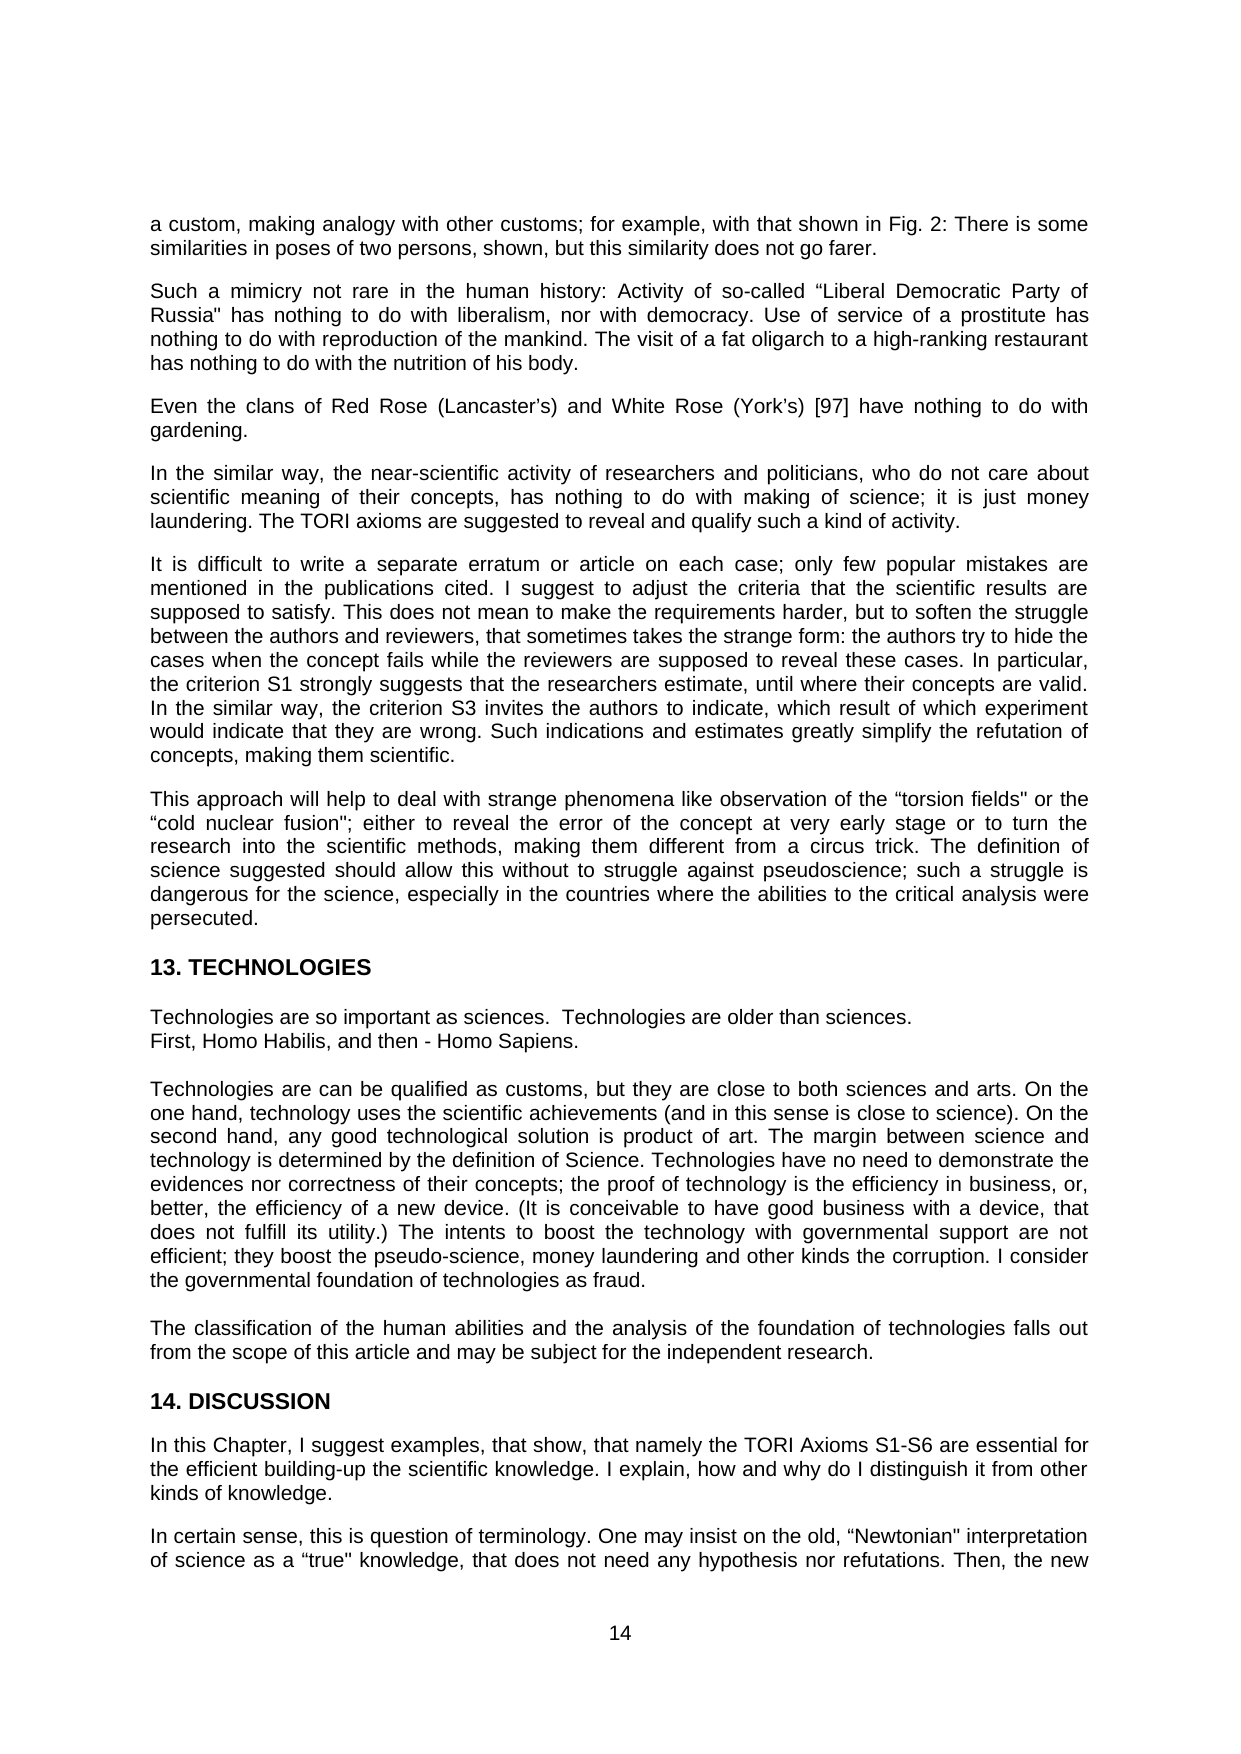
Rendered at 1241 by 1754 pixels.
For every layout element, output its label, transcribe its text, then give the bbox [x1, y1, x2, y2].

text 14. DISCUSSION [150, 1388, 1090, 1414]
text Even the clans of Red Rose (Lancaster’s) and White Rose (York’s) [97] have nothing to do with gardening. [150, 393, 1090, 441]
text In certain sense, this is question of terminology. One may insist on the old, “Newtonian" interpretation of science as a “true" knowledge, that does not need any hypothesis nor refutations. Then, the new [150, 1524, 1090, 1572]
text The classification of the human abilities and the analysis of the foundation of technologies falls out from the scope of this article and may be subject for the independent research. [150, 1316, 1090, 1364]
text Such a mimicry not rare in the human history: Activity of so-called “Liberal Democratic Party of Russia" has nothing to do with liberalism, nor with democracy. Use of service of a prostitute has nothing to do with reproduction of the mankind. The visit of a fat oligarch to a high-ranking restaurant has nothing to do with the nutrition of his body. [150, 278, 1090, 374]
text In this Chapter, I suggest examples, that show, that namely the TORI Axioms S1-S6 are essential for the efficient building-up the scientific knowledge. I explain, how and why do I distinguish it from other kinds of knowledge. [150, 1433, 1090, 1505]
text First, Homo Habilis, and then - Homo Sapiens. [150, 1028, 1090, 1052]
text a custom, making analogy with other customs; for example, with that shown in Fig. 2: There is some similarities in poses of two persons, shown, but this similarity does not go farer. [150, 211, 1090, 259]
text 13. TECHNOLOGIES [150, 954, 1090, 981]
text In the similar way, the near-scientific activity of researchers and politicians, who do not care about scientific meaning of their concepts, has nothing to do with making of science; it is just money laundering. The TORI axioms are suggested to reveal and qualify such a kind of activity. [150, 461, 1090, 532]
text Technologies are can be qualified as customs, but they are close to both sciences and arts. On the one hand, technology uses the scientific achievements (and in this sense is close to science). On the second hand, any good technological solution is product of art. The margin between science and technology is determined by the definition of Science. Technologies have no need to demonstrate the evidences nor correctness of their concepts; the proof of technology is the efficiency in business, or, better, the efficiency of a new device. (It is conceivable to have good business with a device, that does not fulfill its utility.) The intents to boost the technology with governmental support are not efficient; they boost the pseudo-science, money laundering and other kinds the corruption. I consider the governmental foundation of technologies as fraud. [150, 1076, 1090, 1292]
text This approach will help to deal with strange phenomena like observation of the “torsion fields" or the “cold nuclear fusion"; either to reveal the error of the concept at very early stage or to turn the research into the scientific methods, making them different from a circus trick. The definition of science suggested should allow this without to struggle against pseudoscience; such a struggle is dangerous for the science, especially in the countries where the abilities to the critical analysis were persecuted. [150, 786, 1090, 930]
text Technologies are so important as sciences. Technologies are older than sciences. [150, 1004, 1090, 1028]
text It is difficult to write a separate erratum or article on each case; only few popular mistakes are mentioned in the publications cited. I suggest to adjust the criteria that the scientific results are supposed to satisfy. This does not mean to make the requirements harder, but to soften the struggle between the authors and reviewers, that sometimes takes the strange form: the authors try to hide the cases when the concept fails while the reviewers are supposed to reveal these cases. In particular, the criterion S1 strongly suggests that the researchers estimate, until where their concepts are valid. In the similar way, the criterion S3 invites the authors to indicate, which result of which experiment would indicate that they are wrong. Such indications and estimates greatly simplify the refutation of concepts, making them scientific. [150, 552, 1090, 767]
